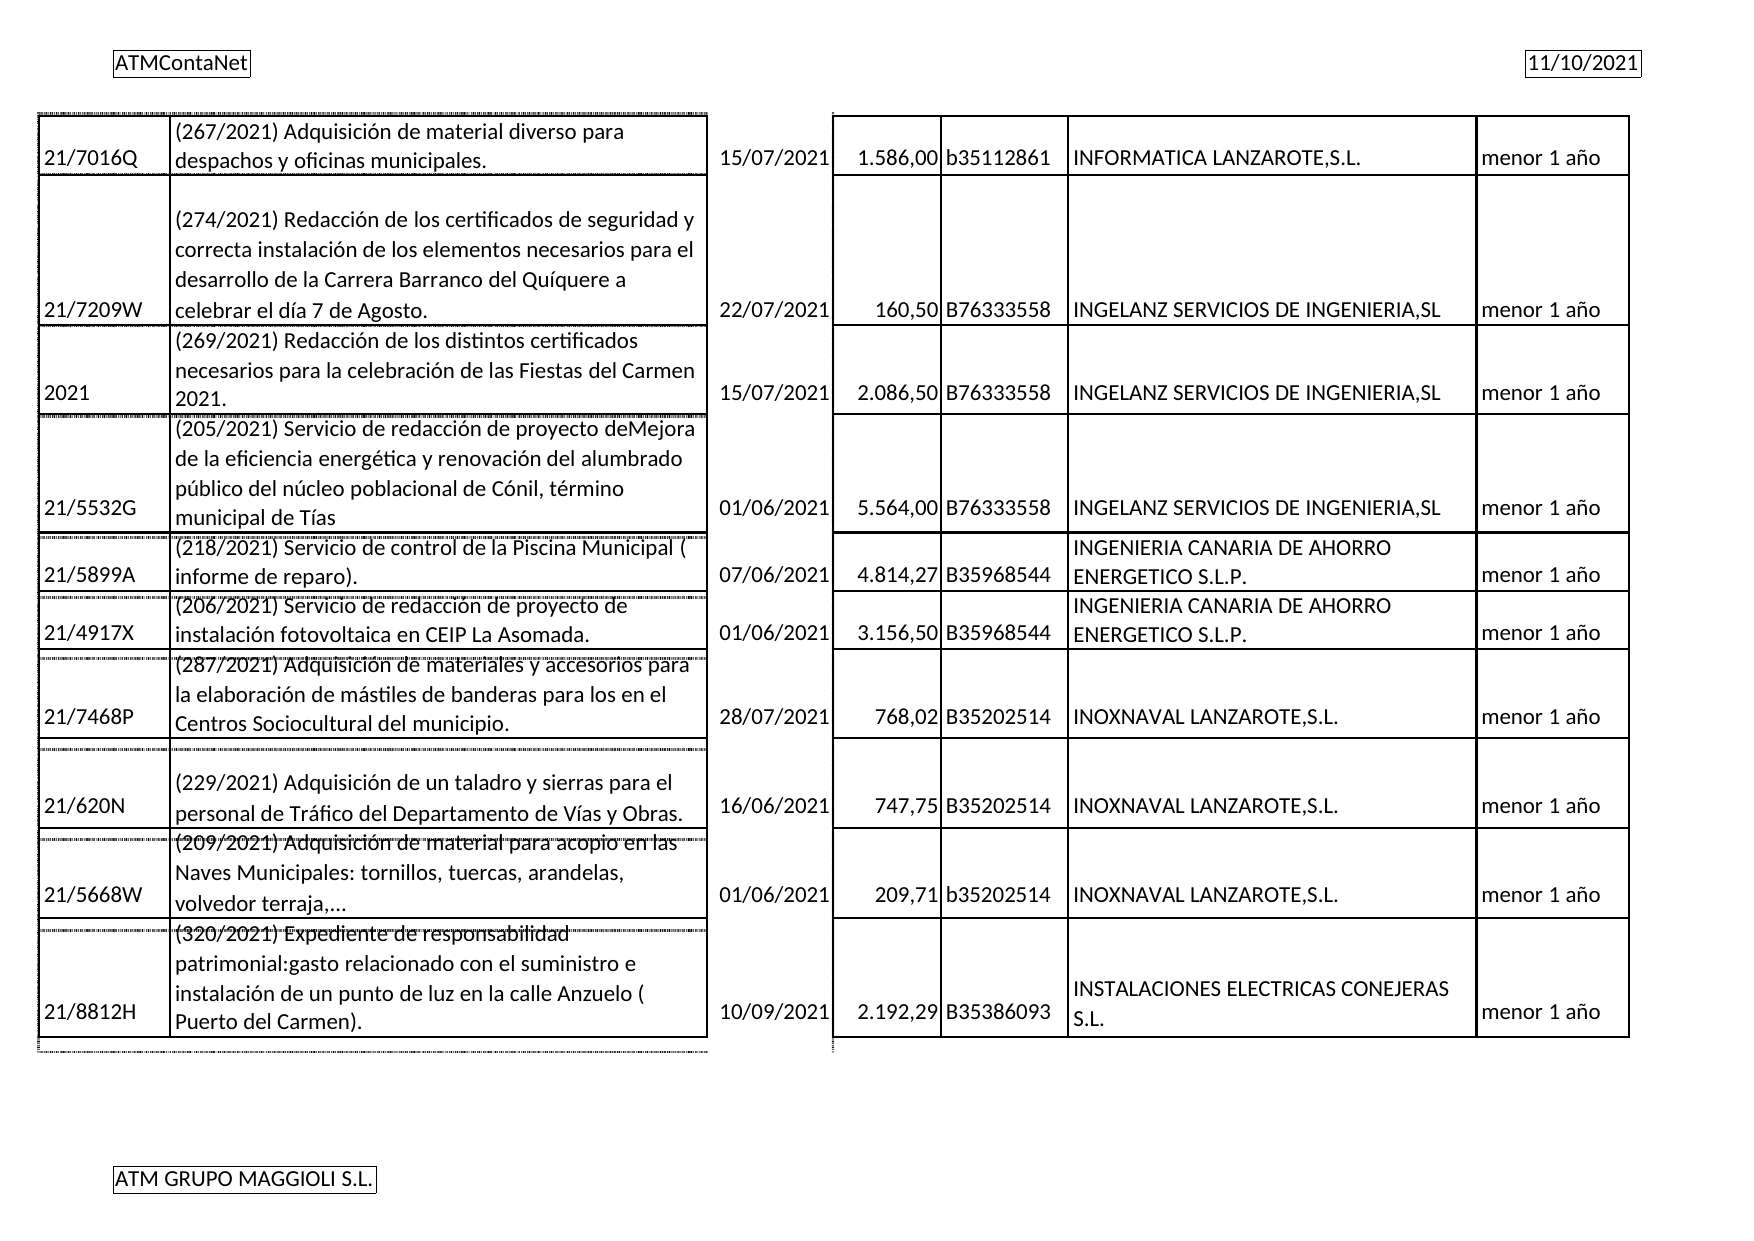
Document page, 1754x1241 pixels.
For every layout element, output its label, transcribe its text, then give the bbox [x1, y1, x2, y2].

table_cell 10/09/2021 [708, 917, 831, 1036]
table_cell INOXNAVAL LANZAROTE,S.L. [1069, 829, 1475, 917]
table_cell 15/07/2021 [708, 324, 831, 412]
table_cell B35202514 [942, 650, 1067, 737]
table_cell (206/2021) Servicio de redacción de proyecto de instalación fotovoltaica en CEIP La Asomada. [171, 599, 706, 648]
table_cell 21/7209W [40, 176, 169, 324]
table_cell 209,71 [835, 829, 940, 917]
table_cell menor 1 año [1478, 739, 1628, 827]
table_cell 28/07/2021 [708, 648, 831, 737]
table_cell menor 1 año [1478, 650, 1628, 737]
table_cell (209/2021) Adquisición de material para acopio en las Naves Municipales: tornillos, tuercas, arandelas, volvedor terraja,... [171, 829, 706, 838]
table_cell [40, 829, 169, 838]
table_cell 21/4917X [40, 599, 169, 648]
table_header (267/2021) Adquisición de material diverso para despachos y oficinas municipales. [171, 117, 706, 173]
table_cell [40, 650, 169, 657]
table_cell menor 1 año [1478, 534, 1628, 590]
table_cell menor 1 año [1478, 176, 1628, 324]
table_cell 22/07/2021 [708, 174, 831, 324]
table_cell INGENIERIA CANARIA DE AHORRO ENERGETICO S.L.P. [1069, 534, 1475, 590]
table_cell INOXNAVAL LANZAROTE,S.L. [1069, 739, 1475, 827]
table_cell B35386093 [942, 919, 1067, 1036]
table_cell (269/2021) Redacción de los distintos certificados necesarios para la celebración de las Fiestas del Carmen 2021. [171, 327, 706, 412]
table_cell B35968544 [942, 592, 1067, 648]
table_cell B76333558 [942, 176, 1067, 324]
table_cell INSTALACIONES ELECTRICAS CONEJERAS S.L. [1069, 919, 1475, 1036]
table_header INFORMATICA LANZAROTE,S.L. [1069, 117, 1475, 173]
table_cell [40, 592, 169, 596]
table_cell 01/06/2021 [708, 590, 831, 648]
table_cell [171, 650, 706, 657]
table_header 15/07/2021 [708, 115, 831, 173]
table_cell (320/2021) Expediente de responsabilidad patrimonial:gasto relacionado con el suministro e instalación de un punto de luz en la calle Anzuelo ( Puerto del Carmen). [171, 919, 706, 929]
table_cell 4.814,27 [835, 534, 940, 590]
table_cell (205/2021) Servicio de redacción de proyecto deMejora de la eficiencia energética y renovación del alumbrado público del núcleo poblacional de Cónil, término municipal de Tías [171, 418, 706, 531]
table_cell [40, 919, 169, 929]
table_cell [171, 739, 706, 748]
table_cell 21/7468P [40, 660, 169, 737]
table_cell B76333558 [942, 415, 1067, 531]
table_cell 21/5532G [40, 418, 169, 531]
table_cell menor 1 año [1478, 415, 1628, 531]
table_cell 768,02 [835, 650, 940, 737]
table_cell menor 1 año [1478, 326, 1628, 412]
table_cell INGENIERIA CANARIA DE AHORRO ENERGETICO S.L.P. [1069, 592, 1475, 648]
table_cell (229/2021) Adquisición de un taladro y sierras para el personal de Tráfico del Departamento de Vías y Obras. [171, 751, 706, 827]
table_cell (218/2021) Servicio de control de la Piscina Municipal ( informe de reparo). [171, 539, 706, 590]
table_cell (320/2021) Expediente de responsabilidad patrimonial:gasto relacionado con el suministro e instalación de un punto de luz en la calle Anzuelo ( Puerto del Carmen). [171, 932, 706, 1036]
table_cell 21/5899A [40, 539, 169, 590]
table_cell 3.156,50 [835, 592, 940, 648]
table_cell INGELANZ SERVICIOS DE INGENIERIA,SL [1069, 415, 1475, 531]
table_cell 160,50 [835, 176, 940, 324]
table_cell [171, 592, 706, 596]
table_cell b35202514 [942, 829, 1067, 917]
table_cell 21/8812H [40, 932, 169, 1036]
table_cell INGELANZ SERVICIOS DE INGENIERIA,SL [1069, 326, 1475, 412]
table_cell 21/620N [40, 751, 169, 827]
table_cell (274/2021) Redacción de los certificados de seguridad y correcta instalación de los elementos necesarios para el desarrollo de la Carrera Barranco del Quíquere a celebrar el día 7 de Agosto. [171, 176, 706, 324]
table_cell 01/06/2021 [708, 413, 831, 531]
table_cell [40, 739, 169, 748]
table_header 21/7016Q [40, 117, 169, 173]
table_cell B76333558 [942, 326, 1067, 412]
table_cell 07/06/2021 [708, 531, 831, 590]
table_cell INGELANZ SERVICIOS DE INGENIERIA,SL [1069, 176, 1475, 324]
table_cell B35968544 [942, 534, 1067, 590]
table_cell 2021 [40, 327, 169, 412]
table_cell menor 1 año [1478, 592, 1628, 648]
table_header menor 1 año [1478, 117, 1628, 173]
table_cell (287/2021) Adquisición de materiales y accesorios para la elaboración de mástiles de banderas para los en el Centros Sociocultural del municipio. [171, 660, 706, 737]
table_cell (209/2021) Adquisición de material para acopio en las Naves Municipales: tornillos, tuercas, arandelas, volvedor terraja,... [171, 841, 706, 917]
table_cell 2.192,29 [835, 919, 940, 1036]
table_cell menor 1 año [1478, 919, 1628, 1036]
table_header b35112861 [942, 117, 1067, 173]
table_cell 21/5668W [40, 841, 169, 917]
table_cell 747,75 [835, 739, 940, 827]
table_cell B35202514 [942, 739, 1067, 827]
table_cell 16/06/2021 [708, 737, 831, 827]
table_cell 01/06/2021 [708, 827, 831, 917]
table_cell menor 1 año [1478, 829, 1628, 917]
table_cell 5.564,00 [835, 415, 940, 531]
table_header 1.586,00 [835, 117, 940, 173]
table_cell INOXNAVAL LANZAROTE,S.L. [1069, 650, 1475, 737]
table_cell 2.086,50 [835, 326, 940, 412]
